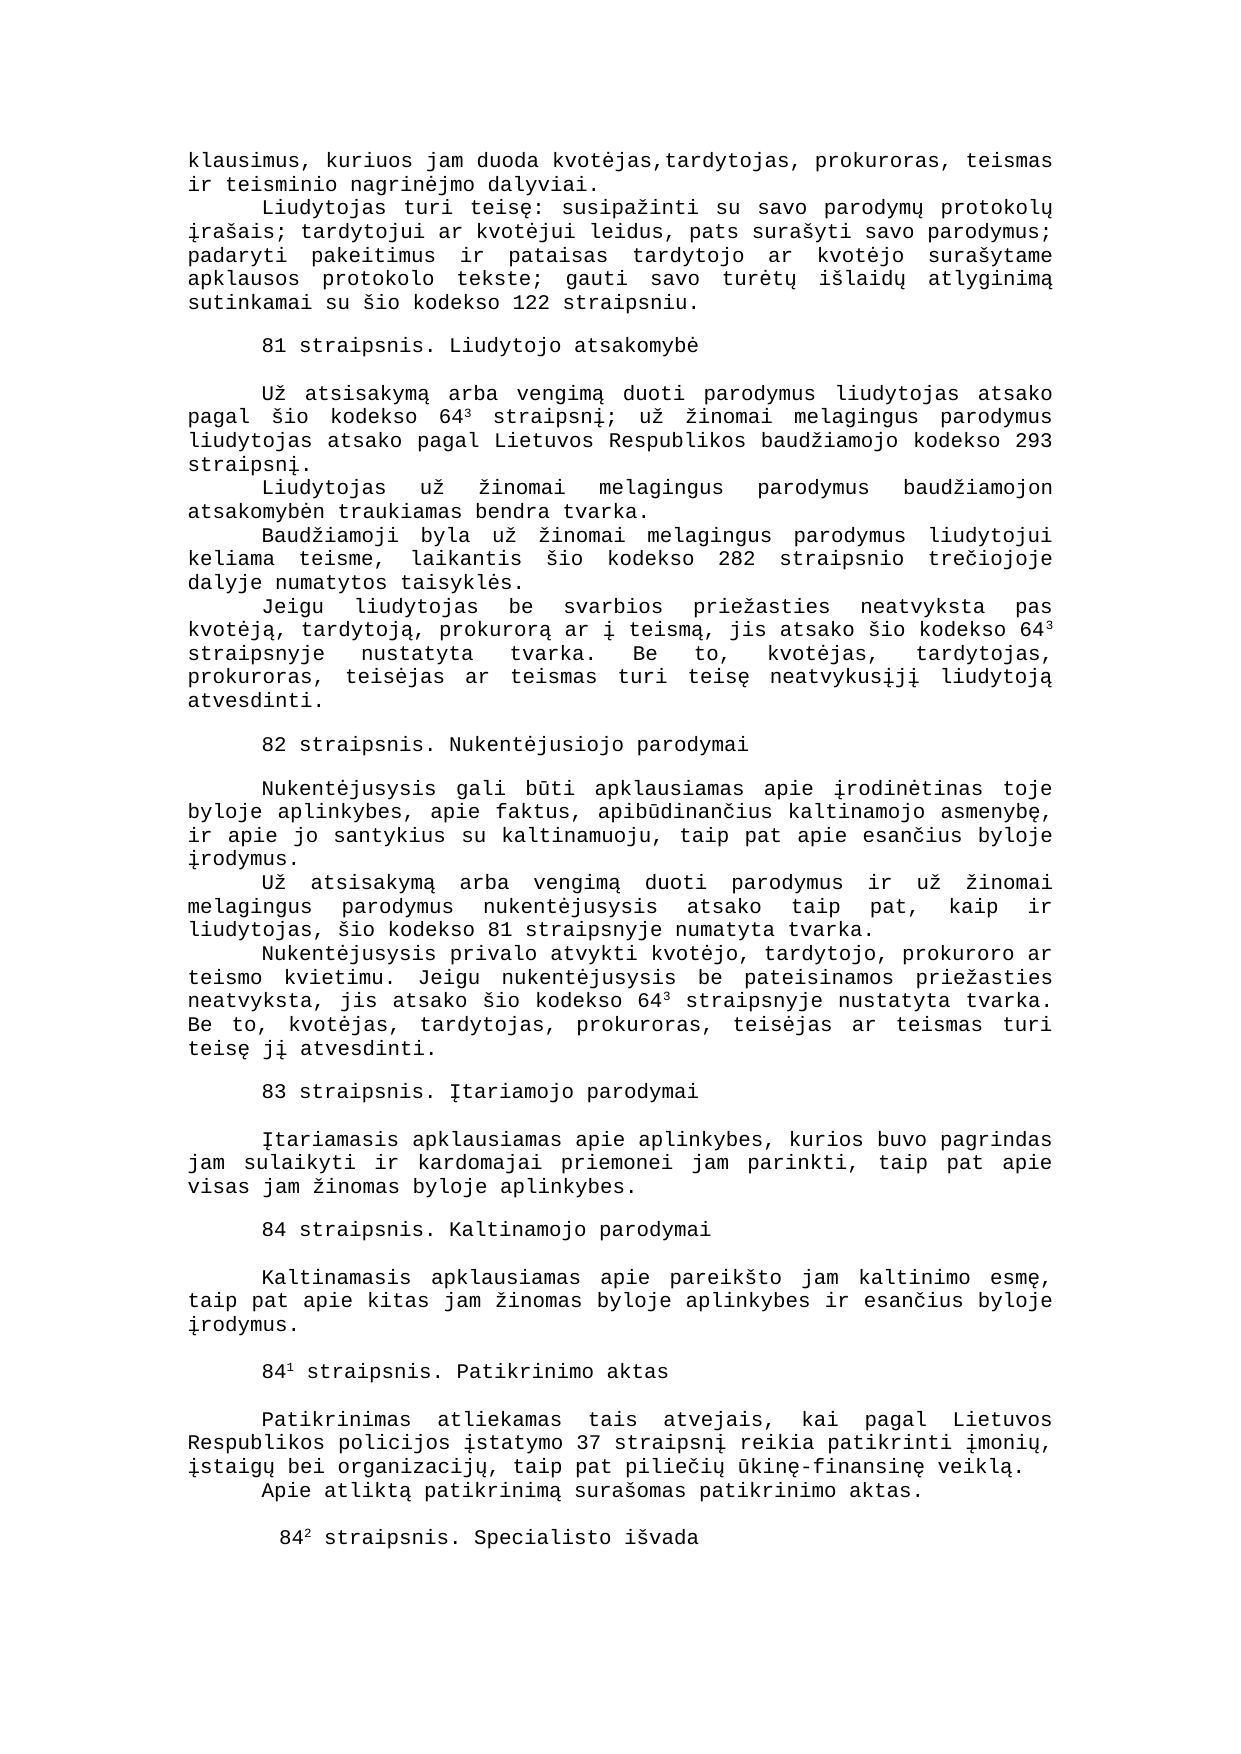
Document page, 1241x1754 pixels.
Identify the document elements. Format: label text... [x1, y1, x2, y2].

text Kaltinamasis apklausiamas apie pareikšto jam kaltinimo esmę, taip pat apie kitas jam žinomas byloje aplinkybes ir esančius byloje įrodymus. [187, 1267, 1053, 1338]
text Liudytojas turi teisę: susipažinti su savo parodymų protokolų įrašais; tardytojui ar kvotėjui leidus, pats surašyti savo parodymus; padaryti pakeitimus ir pataisas tardytojo ar kvotėjo surašytame apklausos protokolo tekste; gauti savo turėtų išlaidų atlyginimą sutinkamai su šio kodekso 122 straipsniu. [187, 197, 1053, 316]
text 83 straipsnis. Įtariamojo parodymai [187, 1081, 1053, 1105]
text Už atsisakymą arba vengimą duoti parodymus ir už žinomai melagingus parodymus nukentėjusysis atsako taip pat, kaip ir liudytojas, šio kodekso 81 straipsnyje numatyta tvarka. [187, 872, 1053, 943]
text klausimus, kuriuos jam duoda kvotėjas,tardytojas, prokuroras, teismas ir teisminio nagrinėjmo dalyviai. [187, 150, 1053, 197]
text 842 straipsnis. Specialisto išvada [205, 1527, 1053, 1551]
text Nukentėjusysis gali būti apklausiamas apie įrodinėtinas toje byloje aplinkybes, apie faktus, apibūdinančius kaltinamojo asmenybę, ir apie jo santykius su kaltinamuoju, taip pat apie esančius byloje įrodymus. [187, 777, 1053, 872]
text Patikrinimas atliekamas tais atvejais, kai pagal Lietuvos Respublikos policijos įstatymo 37 straipsnį reikia patikrinti įmonių, įstaigų bei organizacijų, taip pat piliečių ūkinę-finansinę veiklą. [187, 1409, 1053, 1479]
text 84 straipsnis. Kaltinamojo parodymai [187, 1219, 1053, 1243]
text Jeigu liudytojas be svarbios priežasties neatvyksta pas kvotėją, tardytoją, prokurorą ar į teismą, jis atsako šio kodekso 643 straipsnyje nustatyta tvarka. Be to, kvotėjas, tardytojas, prokuroras, teisėjas ar teismas turi teisę neatvykusįjį liudytoją atvesdinti. [187, 596, 1053, 714]
text Apie atliktą patikrinimą surašomas patikrinimo aktas. [187, 1479, 1053, 1503]
text Nukentėjusysis privalo atvykti kvotėjo, tardytojo, prokuroro ar teismo kvietimu. Jeigu nukentėjusysis be pateisinamos priežasties neatvyksta, jis atsako šio kodekso 643 straipsnyje nustatyta tvarka. Be to, kvotėjas, tardytojas, prokuroras, teisėjas ar teismas turi teisę jį atvesdinti. [187, 943, 1053, 1061]
text 841 straipsnis. Patikrinimo aktas [187, 1361, 1053, 1385]
text Už atsisakymą arba vengimą duoti parodymus liudytojas atsako pagal šio kodekso 643 straipsnį; už žinomai melagingus parodymus liudytojas atsako pagal Lietuvos Respublikos baudžiamojo kodekso 293 straipsnį. [187, 383, 1053, 477]
text 82 straipsnis. Nukentėjusiojo parodymai [187, 734, 1053, 757]
text 81 straipsnis. Liudytojo atsakomybė [187, 336, 1053, 359]
text Įtariamasis apklausiamas apie aplinkybes, kurios buvo pagrindas jam sulaikyti ir kardomajai priemonei jam parinkti, taip pat apie visas jam žinomas byloje aplinkybes. [187, 1128, 1053, 1199]
text Baudžiamoji byla už žinomai melagingus parodymus liudytojui keliama teisme, laikantis šio kodekso 282 straipsnio trečiojoje dalyje numatytos taisyklės. [187, 525, 1053, 596]
text Liudytojas už žinomai melagingus parodymus baudžiamojon atsakomybėn traukiamas bendra tvarka. [187, 477, 1053, 525]
